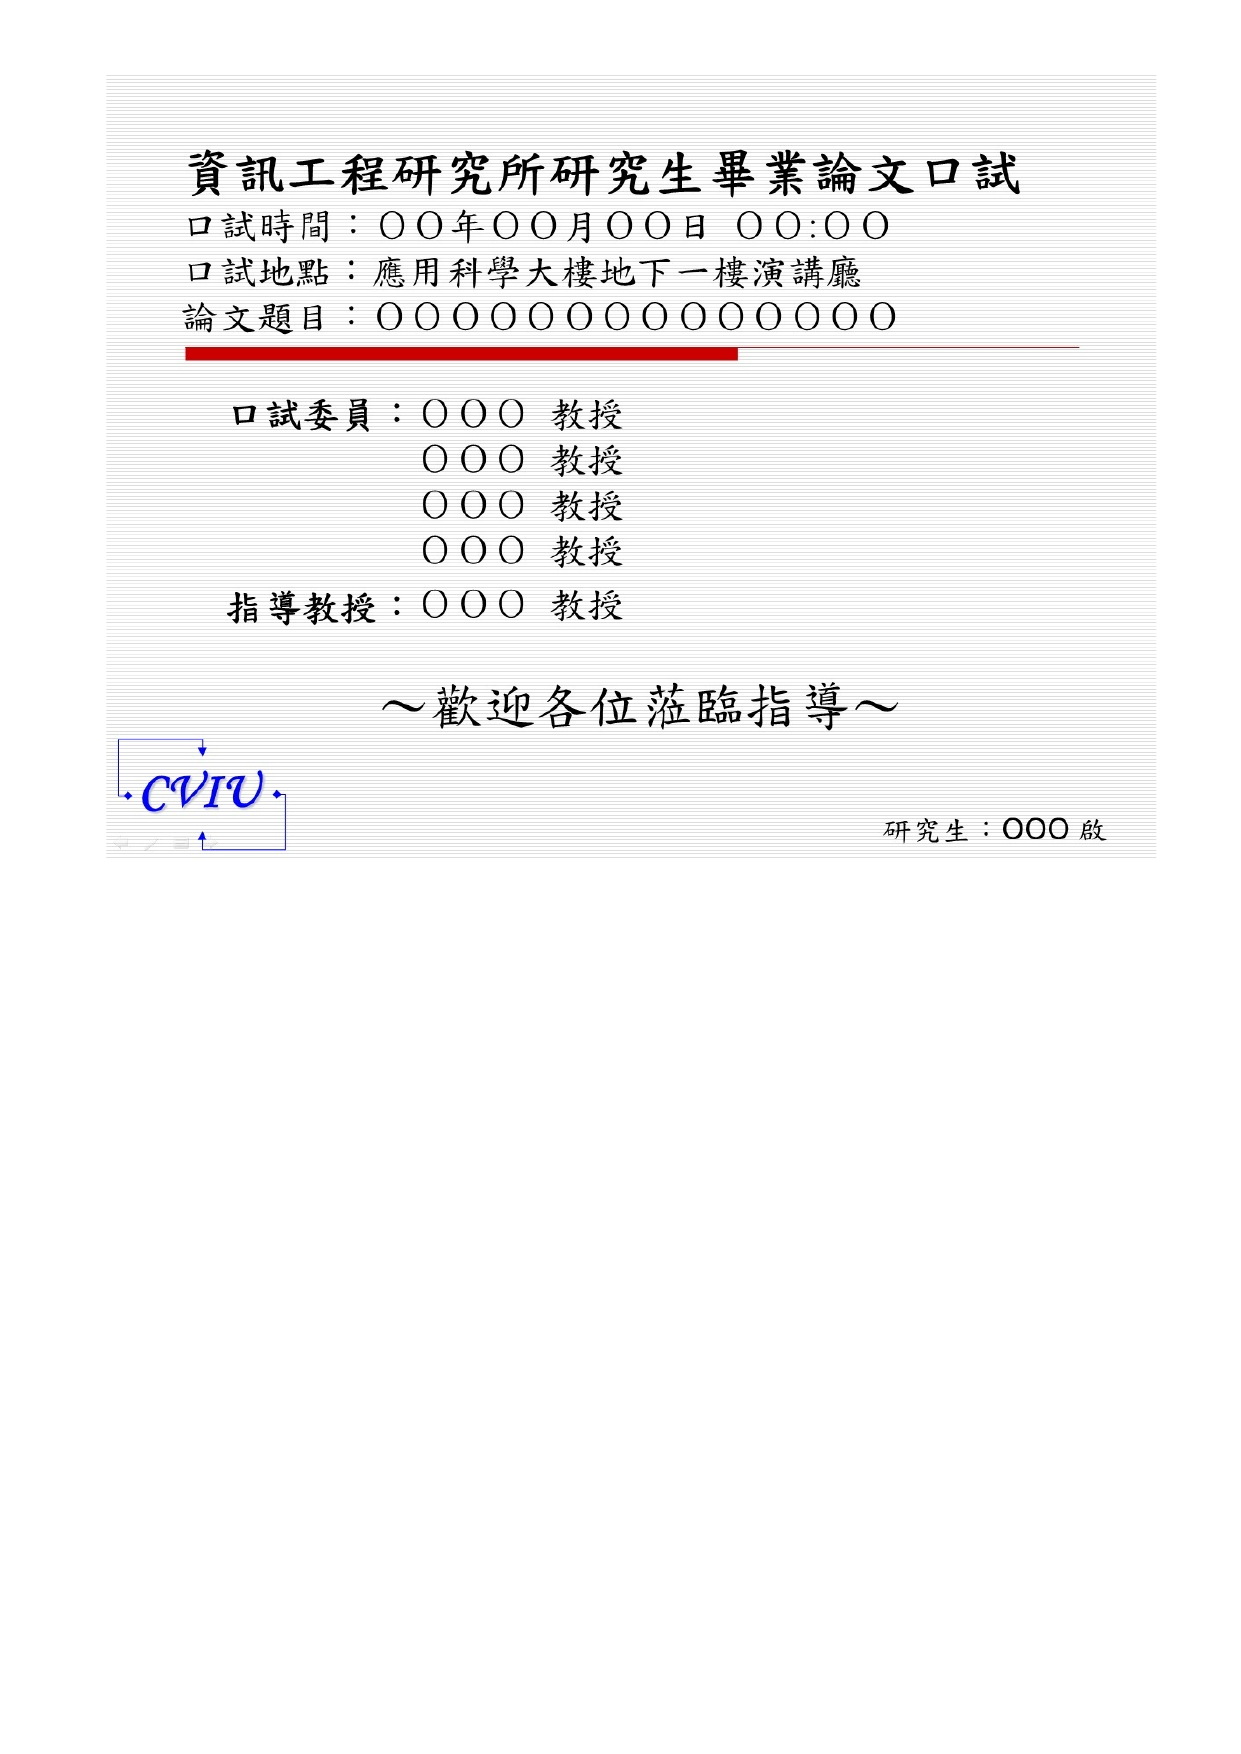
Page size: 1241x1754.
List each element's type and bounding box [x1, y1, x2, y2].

picture [106, 75, 1157, 860]
